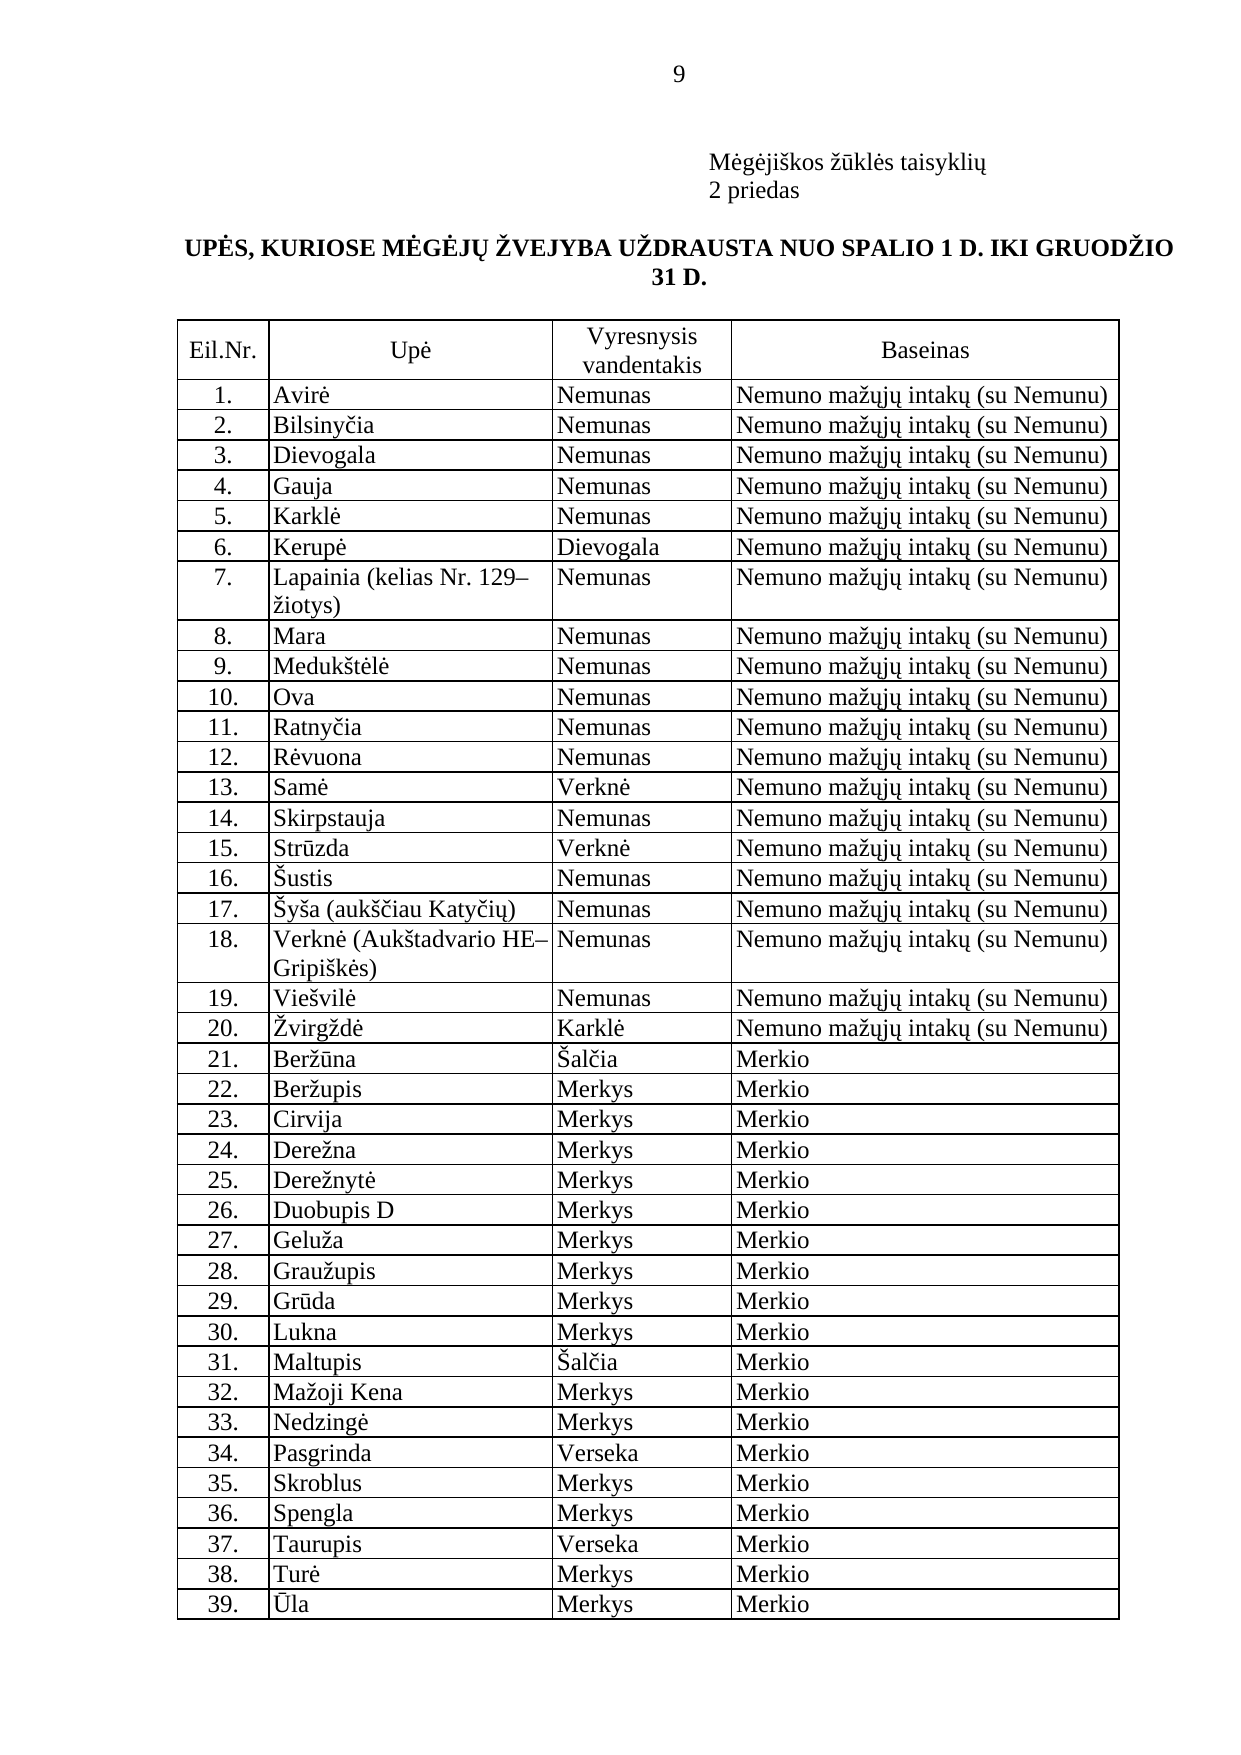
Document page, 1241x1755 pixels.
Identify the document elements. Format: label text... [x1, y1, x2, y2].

table_cell Nemuno mažųjų intakų (su Nemunu) [732, 742, 1118, 771]
table_cell 25. [178, 1165, 268, 1194]
table_cell 33. [178, 1408, 268, 1436]
table_cell Nemuno mažųjų intakų (su Nemunu) [732, 924, 1118, 982]
table_cell Merkys [553, 1074, 731, 1103]
table_cell Merkys [553, 1195, 731, 1224]
table_cell Medukštėlė [270, 651, 552, 680]
table_cell Merkio [732, 1408, 1118, 1436]
table_cell 38. [178, 1559, 268, 1588]
table_cell Nemuno mažųjų intakų (su Nemunu) [732, 532, 1118, 560]
table_cell 12. [178, 742, 268, 771]
table_cell 3. [178, 441, 268, 469]
table_cell 30. [178, 1317, 268, 1345]
text UPĖS, KURIOSE MĖGĖJŲ ŽVEJYBA UŽDRAUSTA NUO SPALIO 1 D. IKI GRUODŽIO 31 D. [177, 233, 1181, 291]
table_cell Merkio [732, 1135, 1118, 1163]
table_cell Merkio [732, 1105, 1118, 1133]
table_cell Verknė (Aukštadvario HE–Gripiškės) [270, 924, 552, 982]
table_cell Avirė [270, 380, 552, 409]
table_cell Mažoji Kena [270, 1377, 552, 1406]
table_cell Nedzingė [270, 1408, 552, 1436]
table_cell 27. [178, 1226, 268, 1254]
table_cell 13. [178, 773, 268, 801]
table_cell Merkys [553, 1559, 731, 1588]
table_cell Verknė [553, 833, 731, 862]
table_cell 36. [178, 1498, 268, 1527]
table_cell 11. [178, 712, 268, 741]
table_cell 17. [178, 894, 268, 922]
table_cell Nemunas [553, 621, 731, 650]
table_cell Kerupė [270, 532, 552, 560]
table_cell Merkio [732, 1377, 1118, 1406]
table_cell 32. [178, 1377, 268, 1406]
table_cell Merkio [732, 1074, 1118, 1103]
table_cell Maltupis [270, 1347, 552, 1376]
table_cell 8. [178, 621, 268, 650]
table_cell 18. [178, 924, 268, 982]
table_cell Rėvuona [270, 742, 552, 771]
table_cell Graužupis [270, 1256, 552, 1285]
table_cell Nemunas [553, 410, 731, 439]
table_cell Šyša (aukščiau Katyčių) [270, 894, 552, 922]
table_cell Nemunas [553, 682, 731, 710]
table_cell Lukna [270, 1317, 552, 1345]
table_cell Merkio [732, 1044, 1118, 1072]
table_cell Nemuno mažųjų intakų (su Nemunu) [732, 380, 1118, 409]
table_cell Nemunas [553, 471, 731, 500]
table_cell Bilsinyčia [270, 410, 552, 439]
table_cell 16. [178, 863, 268, 892]
table_cell Merkys [553, 1105, 731, 1133]
table_cell Šalčia [553, 1347, 731, 1376]
table_cell 20. [178, 1013, 268, 1042]
table_cell 7. [178, 562, 268, 619]
table_cell Nemunas [553, 983, 731, 1012]
table_cell Nemunas [553, 803, 731, 832]
table_cell 9. [178, 651, 268, 680]
table_cell Merkio [732, 1498, 1118, 1527]
table_cell Gauja [270, 471, 552, 500]
table_cell Grūda [270, 1286, 552, 1315]
table_cell Nemuno mažųjų intakų (su Nemunu) [732, 1013, 1118, 1042]
table_cell Lapainia (kelias Nr. 129–žiotys) [270, 562, 552, 619]
table_cell Nemuno mažųjų intakų (su Nemunu) [732, 773, 1118, 801]
table_cell Merkio [732, 1165, 1118, 1194]
table_cell Nemuno mažųjų intakų (su Nemunu) [732, 651, 1118, 680]
table_cell 29. [178, 1286, 268, 1315]
table_header Vyresnysis vandentakis [553, 321, 731, 378]
table_cell Dievogala [270, 441, 552, 469]
table_cell 14. [178, 803, 268, 832]
table_cell Nemunas [553, 501, 731, 530]
table_cell Nemuno mažųjų intakų (su Nemunu) [732, 682, 1118, 710]
table_cell Mara [270, 621, 552, 650]
table_cell Beržūna [270, 1044, 552, 1072]
table_cell Taurupis [270, 1529, 552, 1557]
table_cell Strūzda [270, 833, 552, 862]
table_cell Karklė [553, 1013, 731, 1042]
table_cell Ova [270, 682, 552, 710]
table_cell Ratnyčia [270, 712, 552, 741]
table_cell Skirpstauja [270, 803, 552, 832]
table_cell Merkys [553, 1468, 731, 1497]
table_cell 24. [178, 1135, 268, 1163]
table_cell Nemuno mažųjų intakų (su Nemunu) [732, 621, 1118, 650]
table_cell Nemunas [553, 380, 731, 409]
table_cell Nemuno mažųjų intakų (su Nemunu) [732, 441, 1118, 469]
table_cell Nemunas [553, 562, 731, 619]
table_cell Beržupis [270, 1074, 552, 1103]
table_cell Merkio [732, 1317, 1118, 1345]
table_cell Nemuno mažųjų intakų (su Nemunu) [732, 501, 1118, 530]
table_cell Merkys [553, 1256, 731, 1285]
table_cell Verknė [553, 773, 731, 801]
table_cell Cirvija [270, 1105, 552, 1133]
table_cell 23. [178, 1105, 268, 1133]
table_cell Merkio [732, 1256, 1118, 1285]
table_cell 22. [178, 1074, 268, 1103]
table_cell Merkys [553, 1408, 731, 1436]
table_cell Nemuno mažųjų intakų (su Nemunu) [732, 712, 1118, 741]
table_cell Žvirgždė [270, 1013, 552, 1042]
table_cell Nemunas [553, 441, 731, 469]
table_cell Merkio [732, 1559, 1118, 1588]
table_header Upė [270, 321, 552, 378]
table_cell 4. [178, 471, 268, 500]
table_cell Merkys [553, 1317, 731, 1345]
table_cell Merkys [553, 1377, 731, 1406]
table_cell Nemuno mažųjų intakų (su Nemunu) [732, 562, 1118, 619]
table_cell Merkys [553, 1226, 731, 1254]
table_cell Geluža [270, 1226, 552, 1254]
table_cell Merkys [553, 1165, 731, 1194]
table_cell Merkio [732, 1347, 1118, 1376]
table_cell Nemuno mažųjų intakų (su Nemunu) [732, 894, 1118, 922]
table_cell 1. [178, 380, 268, 409]
table_cell Merkio [732, 1195, 1118, 1224]
table_cell Šalčia [553, 1044, 731, 1072]
table_cell Nemunas [553, 924, 731, 982]
table_cell Merkio [732, 1286, 1118, 1315]
table_cell Merkys [553, 1286, 731, 1315]
table_cell Nemunas [553, 742, 731, 771]
table_cell 5. [178, 501, 268, 530]
table_cell Nemuno mažųjų intakų (su Nemunu) [732, 410, 1118, 439]
table_cell Merkio [732, 1438, 1118, 1467]
table_cell Karklė [270, 501, 552, 530]
table_cell Nemunas [553, 894, 731, 922]
table_cell 15. [178, 833, 268, 862]
table_cell Merkio [732, 1529, 1118, 1557]
table_cell Spengla [270, 1498, 552, 1527]
table_cell Duobupis D [270, 1195, 552, 1224]
table_cell Derežna [270, 1135, 552, 1163]
table_cell 37. [178, 1529, 268, 1557]
table_cell Skroblus [270, 1468, 552, 1497]
table_cell Merkys [553, 1590, 731, 1618]
table_cell Pasgrinda [270, 1438, 552, 1467]
table_cell Nemuno mažųjų intakų (su Nemunu) [732, 471, 1118, 500]
table_cell Samė [270, 773, 552, 801]
table_cell Dievogala [553, 532, 731, 560]
table_cell Nemunas [553, 651, 731, 680]
table_cell 28. [178, 1256, 268, 1285]
table_cell 31. [178, 1347, 268, 1376]
table_cell Nemuno mažųjų intakų (su Nemunu) [732, 863, 1118, 892]
table_cell Ūla [270, 1590, 552, 1618]
table_cell 6. [178, 532, 268, 560]
table_cell 2. [178, 410, 268, 439]
text 2 priedas [177, 176, 1181, 204]
table_cell Nemunas [553, 712, 731, 741]
table_cell Viešvilė [270, 983, 552, 1012]
table_cell Šustis [270, 863, 552, 892]
table_cell 10. [178, 682, 268, 710]
table_cell 34. [178, 1438, 268, 1467]
table_cell Merkys [553, 1135, 731, 1163]
table_cell 21. [178, 1044, 268, 1072]
table_cell Turė [270, 1559, 552, 1588]
table_cell Verseka [553, 1438, 731, 1467]
table_cell Derežnytė [270, 1165, 552, 1194]
table_cell Verseka [553, 1529, 731, 1557]
table_cell Merkys [553, 1498, 731, 1527]
table_cell Merkio [732, 1468, 1118, 1497]
table_cell 19. [178, 983, 268, 1012]
table_cell 35. [178, 1468, 268, 1497]
table_cell Nemuno mažųjų intakų (su Nemunu) [732, 803, 1118, 832]
table_cell 26. [178, 1195, 268, 1224]
text Mėgėjiškos žūklės taisyklių [177, 147, 1181, 176]
table_header Baseinas [732, 321, 1118, 378]
table_cell Nemuno mažųjų intakų (su Nemunu) [732, 983, 1118, 1012]
table_cell 39. [178, 1590, 268, 1618]
table_cell Merkio [732, 1226, 1118, 1254]
table_cell Nemuno mažųjų intakų (su Nemunu) [732, 833, 1118, 862]
table_cell Nemunas [553, 863, 731, 892]
table_cell Merkio [732, 1590, 1118, 1618]
table_header Eil.Nr. [178, 321, 268, 378]
